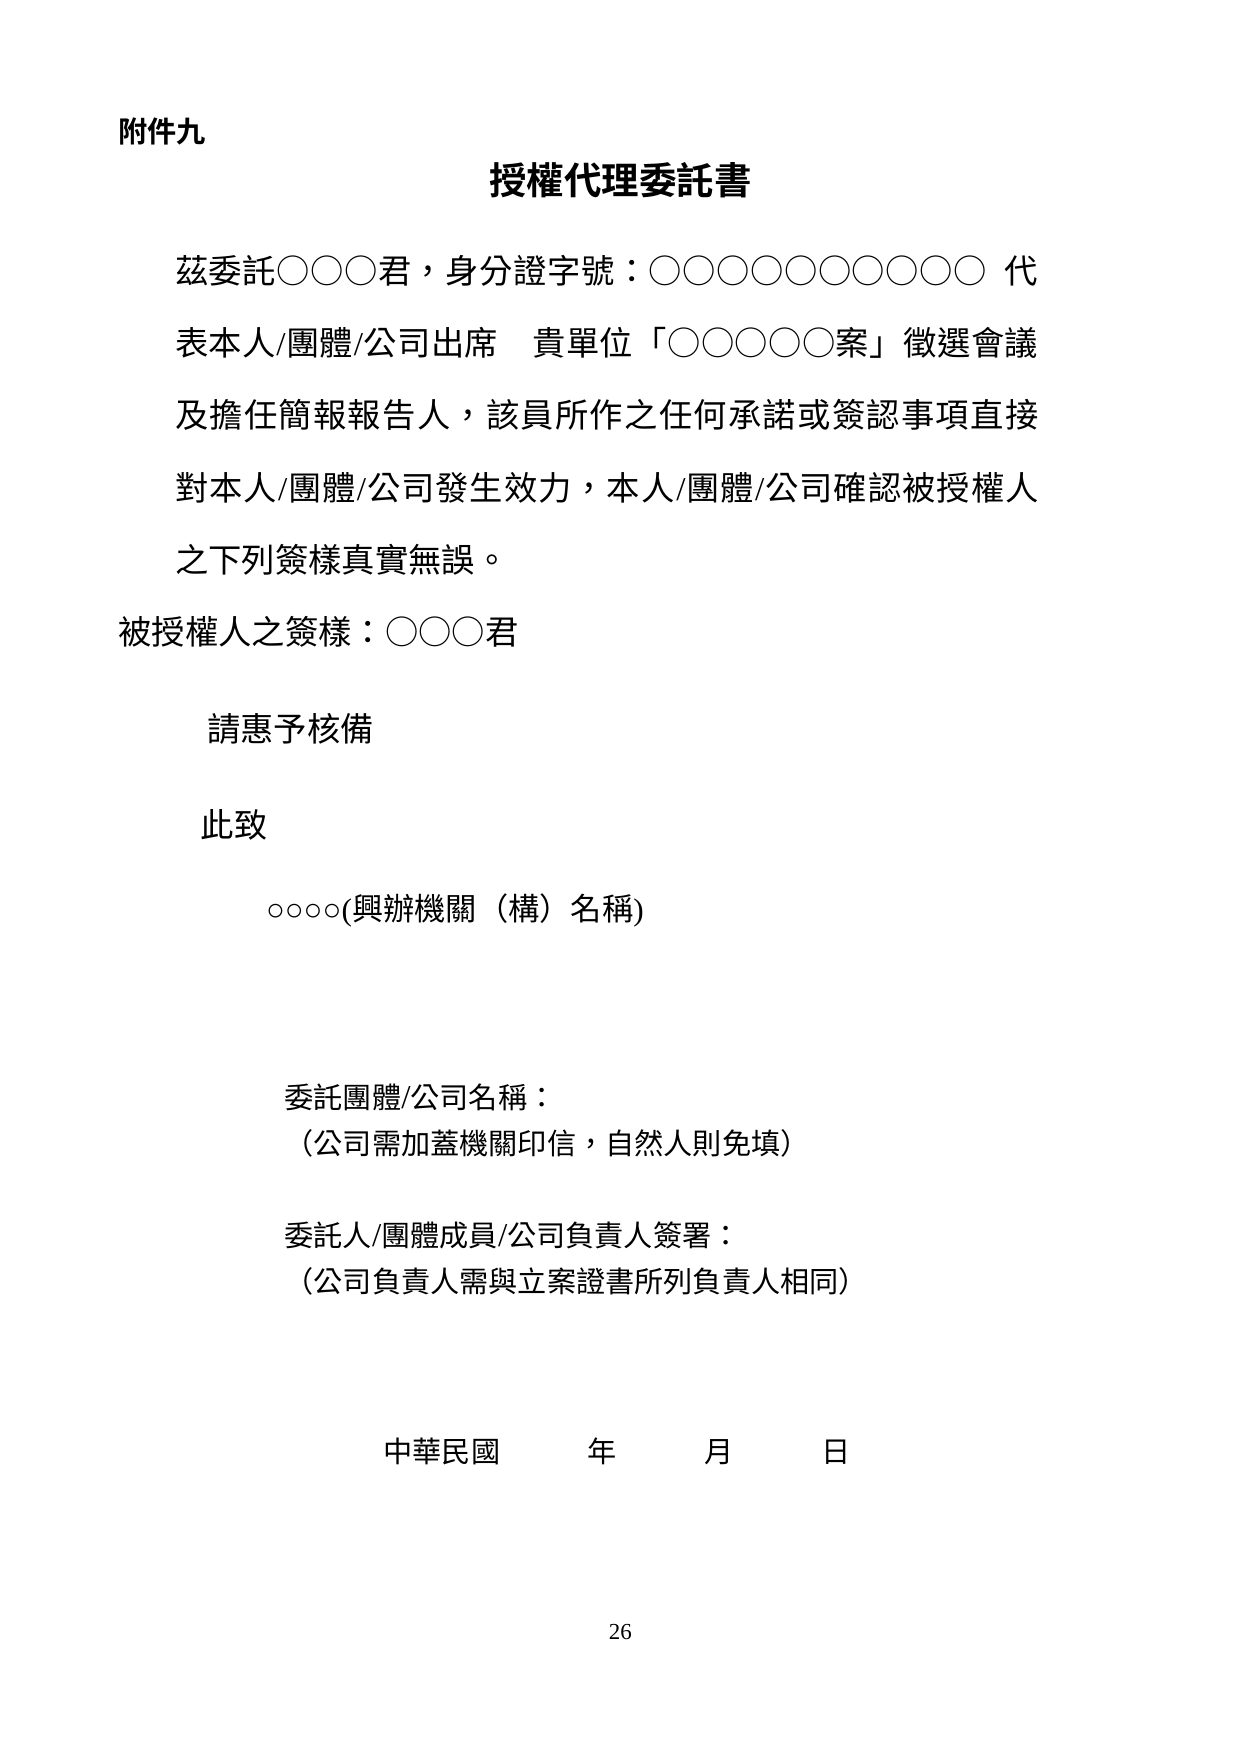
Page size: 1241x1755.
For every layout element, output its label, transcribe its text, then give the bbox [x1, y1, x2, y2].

text （公司需加蓋機關印信，自然人則免填） [284, 1118, 1122, 1164]
text 附件九 [118, 108, 1122, 151]
text 委託團體/公司名稱： [284, 1072, 1122, 1118]
text 授權代理委託書 [118, 151, 1122, 205]
text 中華民國 年 月 日 [118, 1429, 1115, 1471]
text 請惠予核備 [118, 703, 1122, 751]
text 委託人/團體成員/公司負責人簽署： [284, 1209, 1122, 1255]
text 此致 [201, 799, 1122, 847]
text ○○○○(興辦機關（構）名稱) [266, 884, 1122, 929]
text 被授權人之簽樣：○○○君 [118, 606, 1122, 654]
text （公司負責人需與立案證書所列負責人相同） [284, 1255, 1122, 1301]
text 茲委託○○○君，身分證字號：○○○○○○○○○○ 代表本人/團體/公司出席 貴單位「○○○○○案」徵選會議及擔任簡報報告人，該員所作之任何承諾或簽認事項直接對本人/團體/公司發生效力，本人/團體/公司確認被授權人之下列簽樣真實無誤。 [175, 245, 1040, 582]
